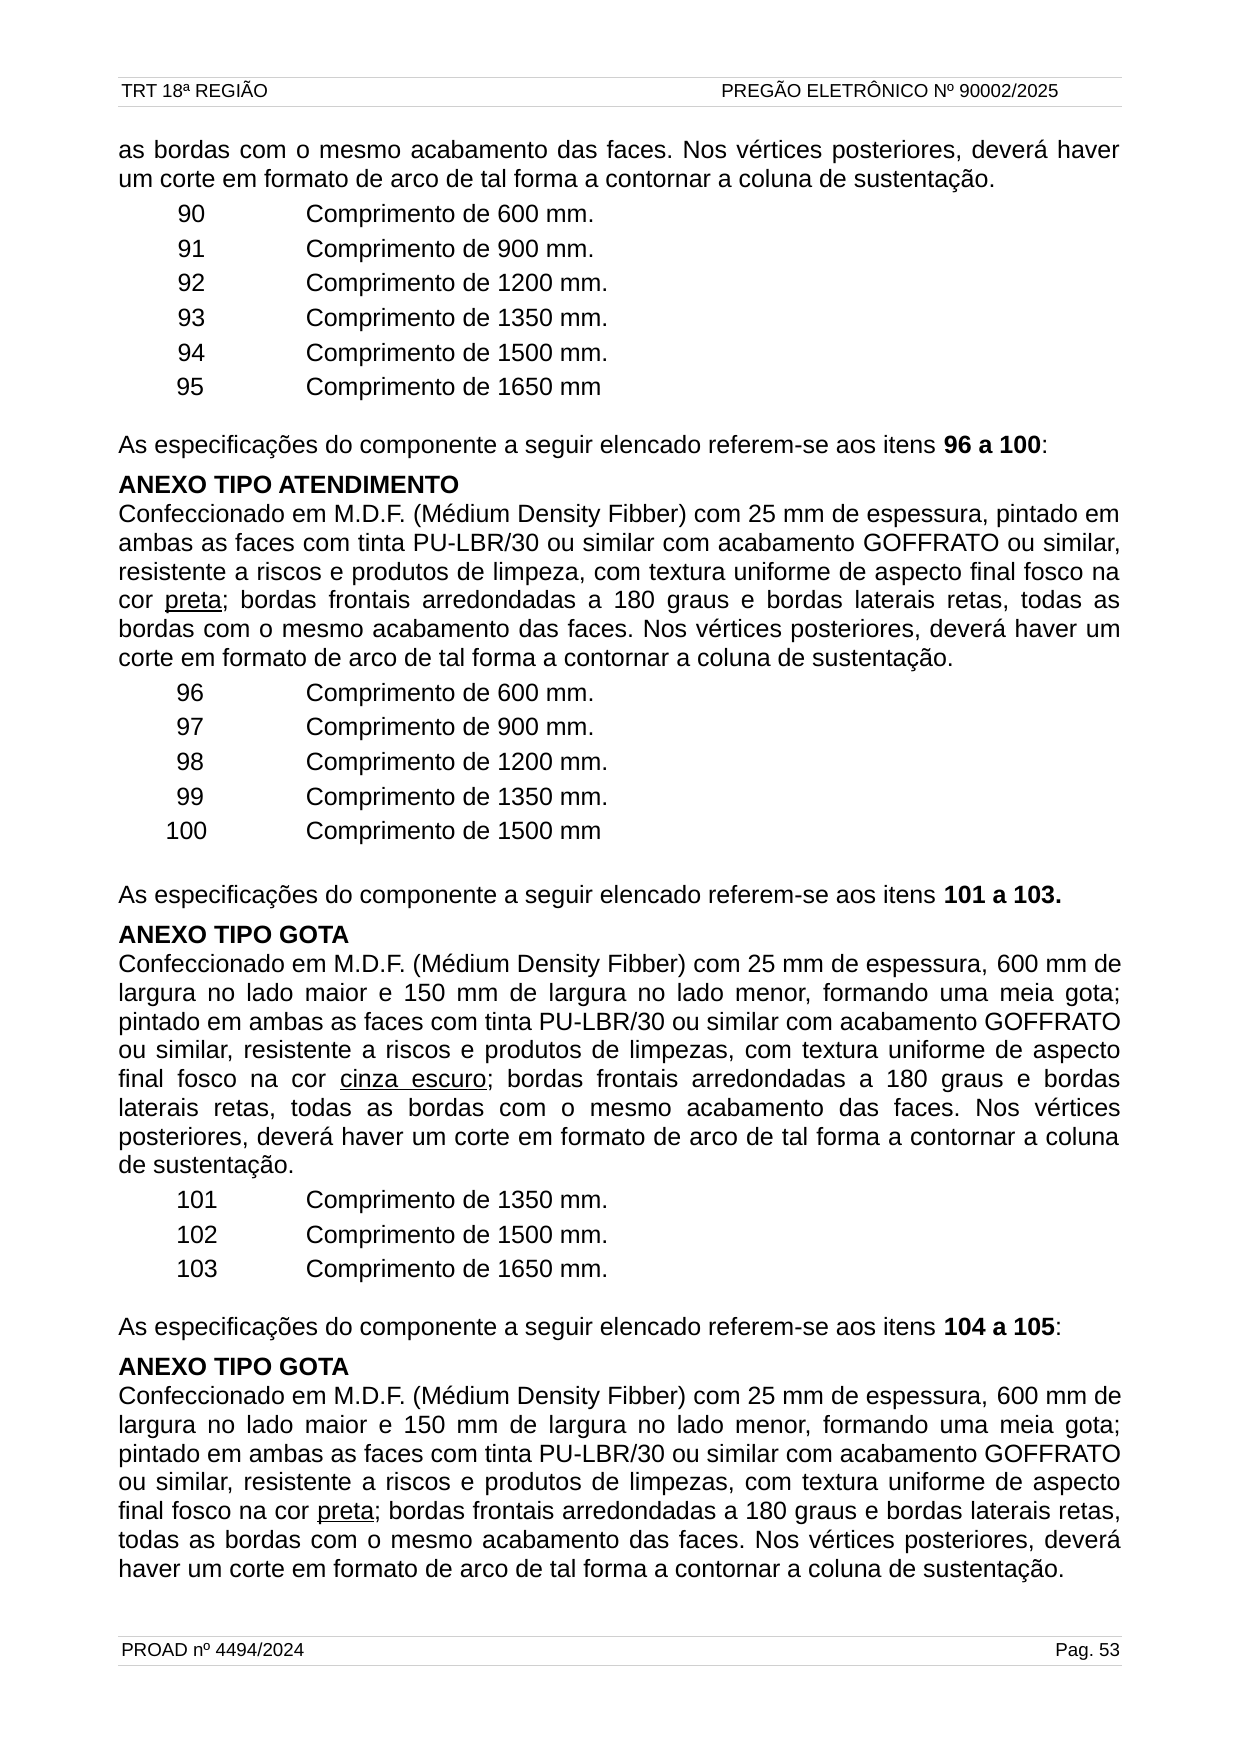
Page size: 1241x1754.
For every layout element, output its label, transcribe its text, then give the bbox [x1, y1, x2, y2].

text Confeccionado em M.D.F. (Médium Density Fibber) com 25 mm de espessura, 600 mm de largura no lado maior e 150 mm de largura no lado menor, formando uma meia gota; pintado em ambas as faces com tinta PU-LBR/30 ou similar com acabamento GOFFRATO ou similar, resistente a riscos e produtos de limpezas, com textura uniforme de aspecto final fosco na cor cinza escuro; bordas frontais arredondadas a 180 graus e bordas laterais retas, todas as bordas com o mesmo acabamento das faces. Nos vértices posteriores, deverá haver um corte em formato de arco de tal forma a contornar a coluna de sustentação. [118, 949, 1122, 1179]
text ANEXO TIPO GOTA [118, 1352, 1122, 1381]
text as bordas com o mesmo acabamento das faces. Nos vértices posteriores, deverá haver um corte em formato de arco de tal forma a contornar a coluna de sustentação. [118, 136, 1122, 193]
text 102 Comprimento de 1500 mm. [176, 1220, 1122, 1248]
text 96 Comprimento de 600 mm. [176, 678, 1122, 706]
text 91 Comprimento de 900 mm. [177, 234, 1122, 262]
text 90 Comprimento de 600 mm. [177, 199, 1122, 228]
text 103 Comprimento de 1650 mm. [176, 1254, 1122, 1283]
text 92 Comprimento de 1200 mm. [177, 268, 1122, 297]
text As especificações do componente a seguir elencado referem-se aos itens 101 a 103. [118, 880, 1122, 908]
text 93 Comprimento de 1350 mm. [177, 303, 1122, 332]
text 98 Comprimento de 1200 mm. [176, 747, 1122, 776]
text 97 Comprimento de 900 mm. [176, 712, 1122, 741]
text 95 Comprimento de 1650 mm [176, 372, 1122, 401]
text As especificações do componente a seguir elencado referem-se aos itens 104 a 105: [118, 1312, 1122, 1341]
text 99 Comprimento de 1350 mm. [176, 782, 1122, 810]
text ANEXO TIPO GOTA [118, 920, 1122, 949]
text 101 Comprimento de 1350 mm. [176, 1185, 1122, 1214]
text ANEXO TIPO ATENDIMENTO [118, 470, 1122, 499]
text Confeccionado em M.D.F. (Médium Density Fibber) com 25 mm de espessura, 600 mm de largura no lado maior e 150 mm de largura no lado menor, formando uma meia gota; pintado em ambas as faces com tinta PU-LBR/30 ou similar com acabamento GOFFRATO ou similar, resistente a riscos e produtos de limpezas, com textura uniforme de aspecto final fosco na cor preta; bordas frontais arredondadas a 180 graus e bordas laterais retas, todas as bordas com o mesmo acabamento das faces. Nos vértices posteriores, deverá haver um corte em formato de arco de tal forma a contornar a coluna de sustentação. [118, 1381, 1122, 1582]
text Confeccionado em M.D.F. (Médium Density Fibber) com 25 mm de espessura, pintado em ambas as faces com tinta PU-LBR/30 ou similar com acabamento GOFFRATO ou similar, resistente a riscos e produtos de limpeza, com textura uniforme de aspecto final fosco na cor preta; bordas frontais arredondadas a 180 graus e bordas laterais retas, todas as bordas com o mesmo acabamento das faces. Nos vértices posteriores, deverá haver um corte em formato de arco de tal forma a contornar a coluna de sustentação. [118, 499, 1122, 672]
text 100 Comprimento de 1500 mm [165, 816, 1122, 845]
text 94 Comprimento de 1500 mm. [177, 338, 1122, 366]
text As especificações do componente a seguir elencado referem-se aos itens 96 a 100: [118, 430, 1122, 459]
